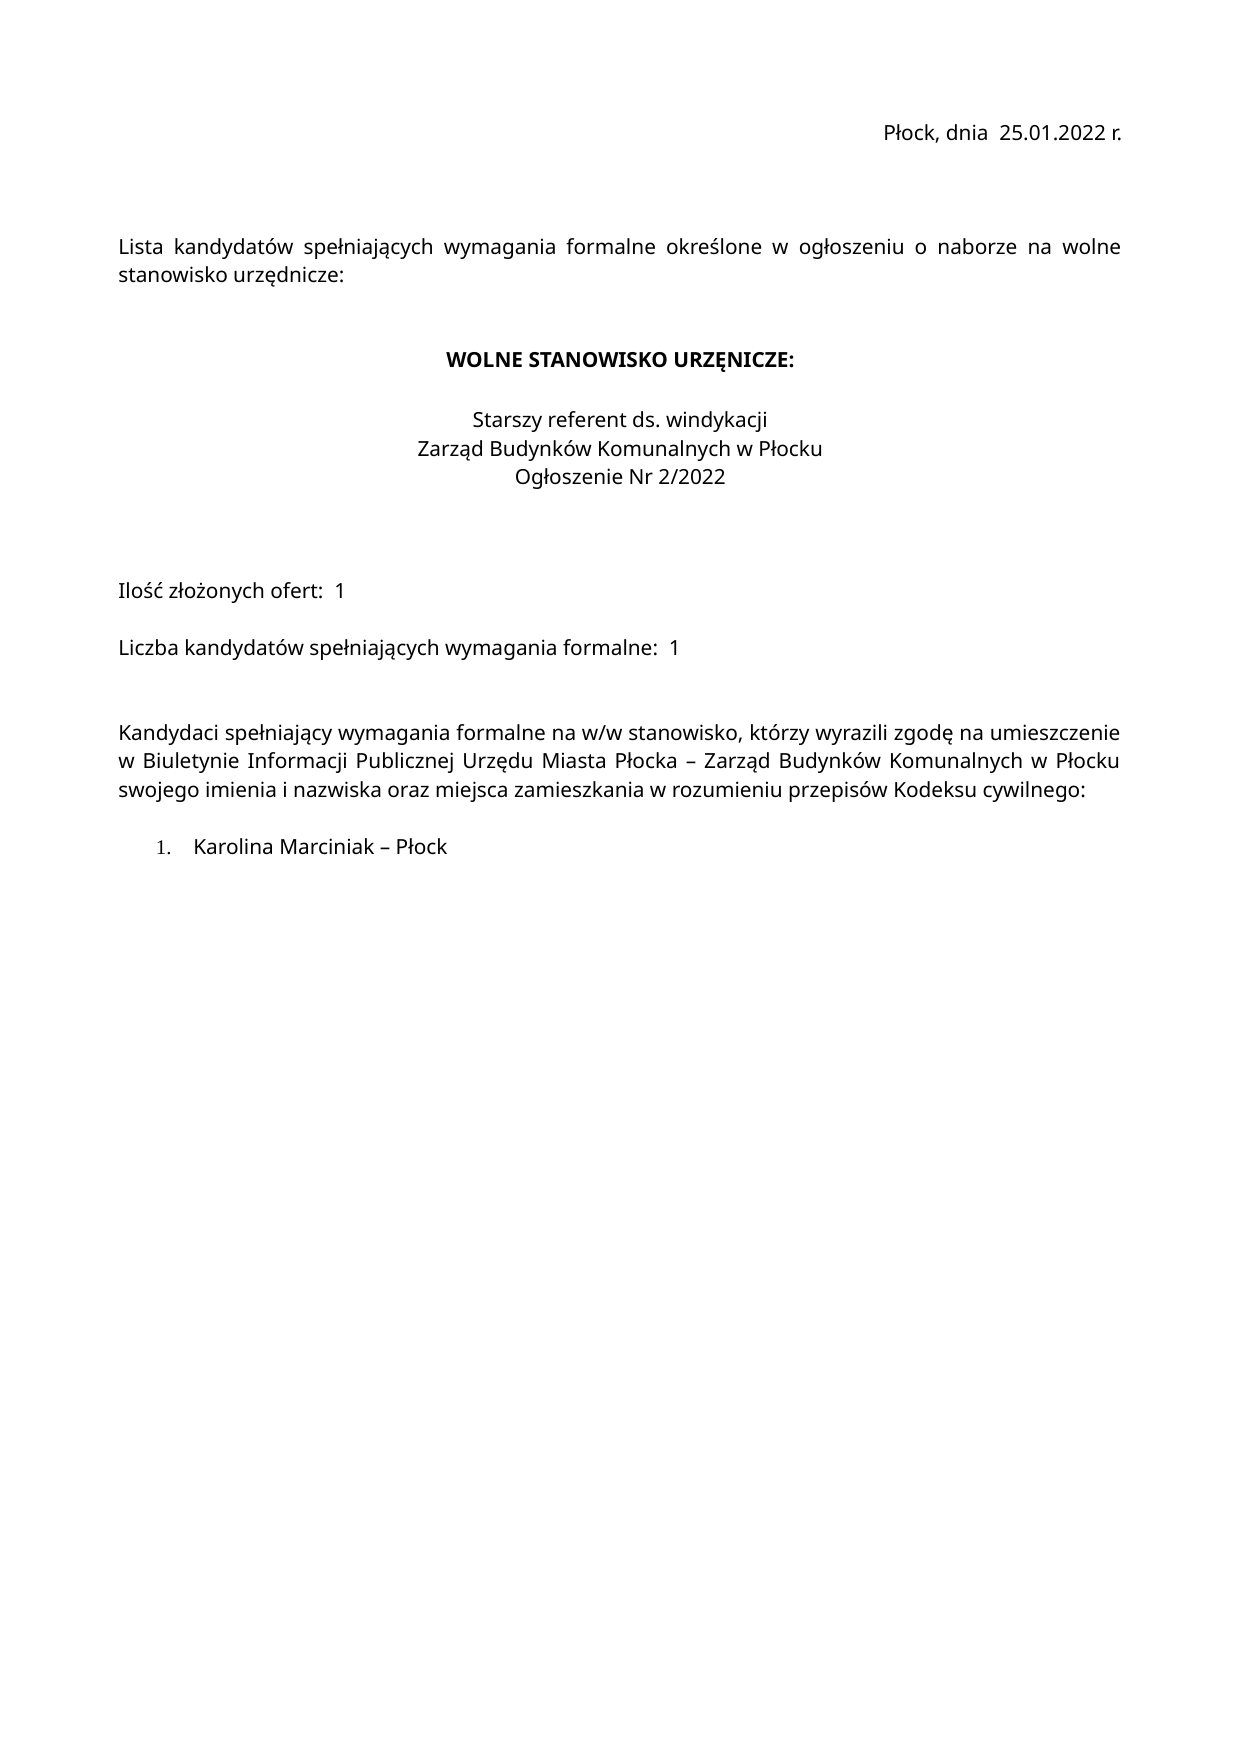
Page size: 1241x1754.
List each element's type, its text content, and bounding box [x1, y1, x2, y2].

text Zarząd Budynków Komunalnych w Płocku Ogłoszenie Nr 2/2022 [118, 434, 1122, 491]
text Starszy referent ds. windykacji [118, 405, 1122, 434]
text Lista kandydatów spełniających wymagania formalne określone w ogłoszeniu o naborze na wolne stanowisko urzędnicze: [118, 232, 1122, 289]
text WOLNE STANOWISKO URZĘNICZE: [149, 346, 1091, 374]
text Płock, dnia 25.01.2022 r. [118, 118, 1122, 147]
text Ilość złożonych ofert: 1 [118, 576, 1122, 604]
text Liczba kandydatów spełniających wymagania formalne: 1 [118, 633, 1122, 661]
list Karolina Marciniak – Płock [156, 832, 1122, 860]
text Kandydaci spełniający wymagania formalne na w/w stanowisko, którzy wyrazili zgodę na umieszczenie w Biuletynie Informacji Publicznej Urzędu Miasta Płocka – Zarząd Budynków Komunalnych w Płocku swojego imienia i nazwiska oraz miejsca zamieszkania w rozumieniu przepisów Kodeksu cywilnego: [118, 718, 1122, 803]
